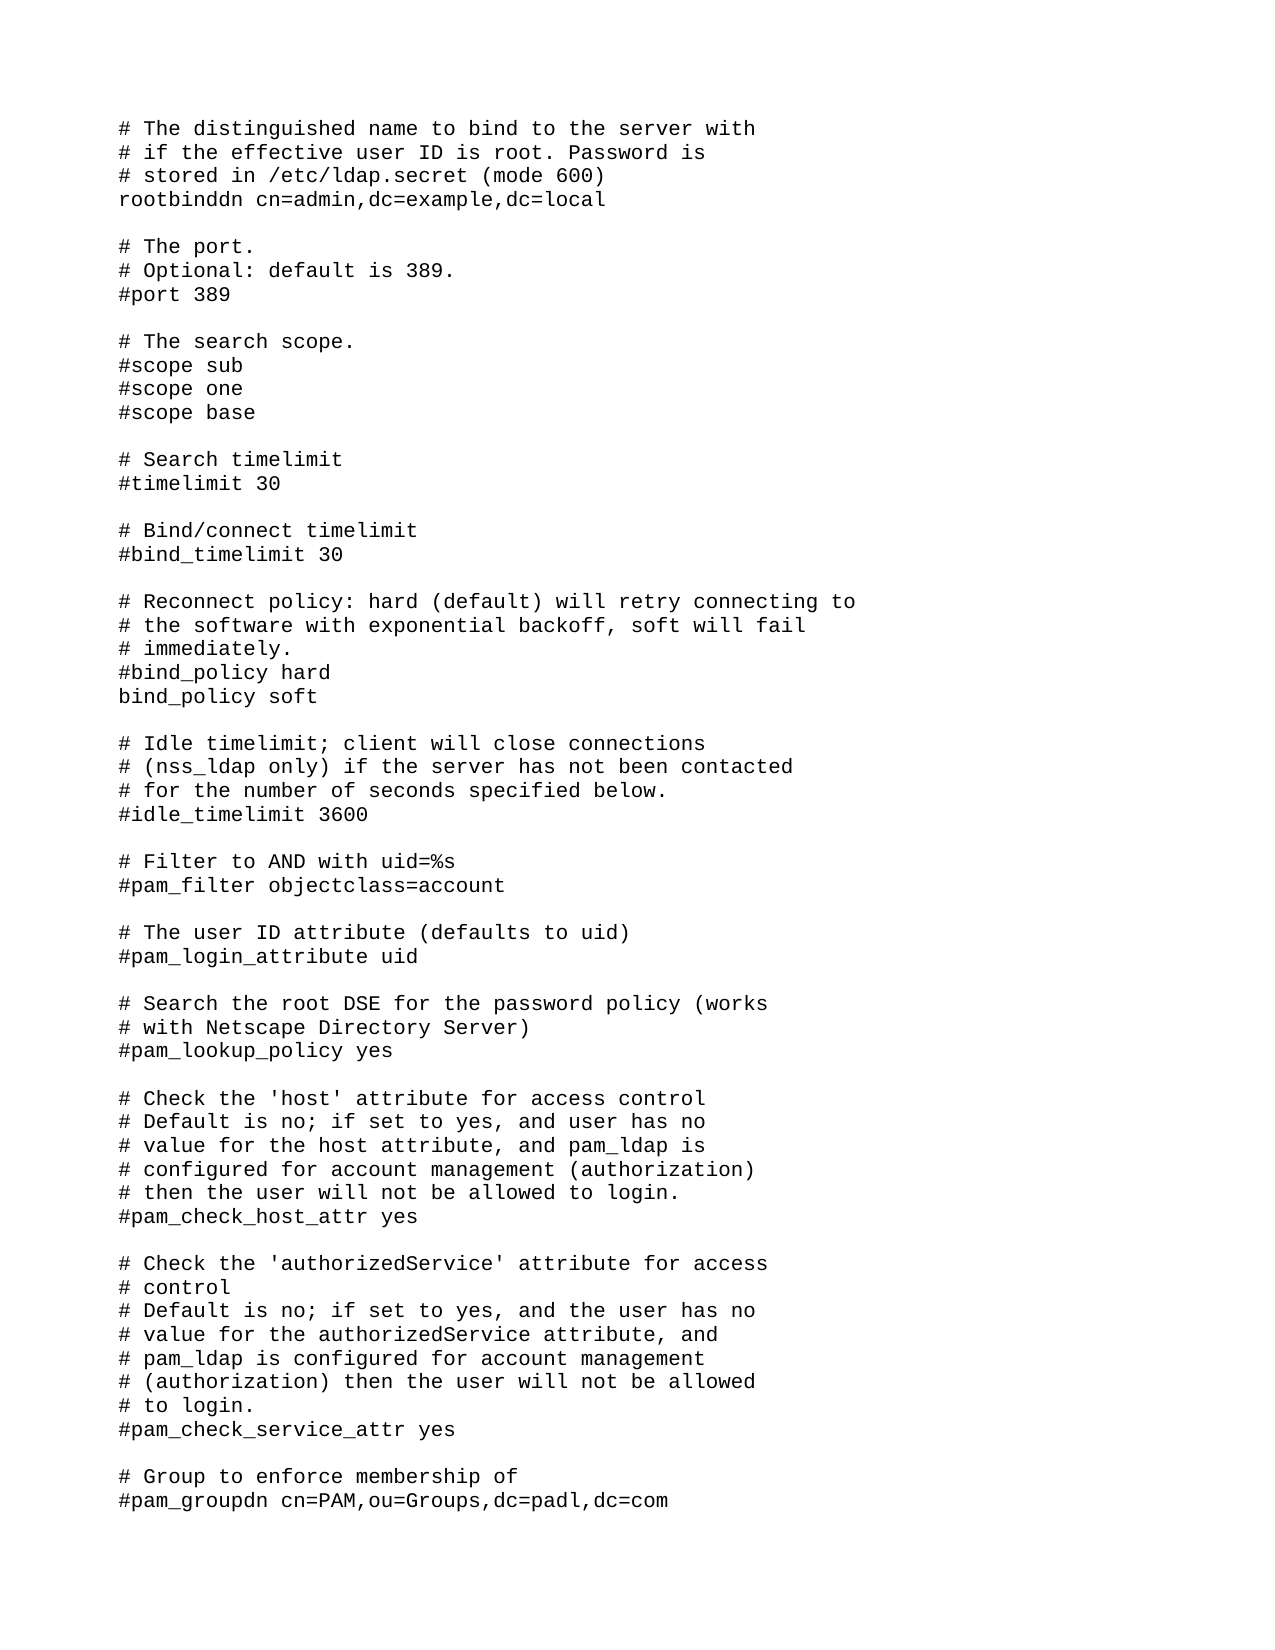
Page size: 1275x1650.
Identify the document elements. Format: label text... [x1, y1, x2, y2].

text # value for the host attribute, and pam_ldap is [118, 1135, 1157, 1158]
text # stored in /etc/ldap.secret (mode 600) [118, 165, 1157, 189]
text # The port. [118, 236, 1157, 260]
text # Bind/connect timelimit [118, 520, 1157, 544]
text # with Netscape Directory Server) [118, 1017, 1157, 1040]
text # Filter to AND with uid=%s [118, 851, 1157, 875]
text #scope base [118, 402, 1157, 426]
text # configured for account management (authorization) [118, 1158, 1157, 1182]
text # Search the root DSE for the password policy (works [118, 993, 1157, 1017]
text # (nss_ldap only) if the server has not been contacted [118, 757, 1157, 780]
text # Optional: default is 389. [118, 260, 1157, 284]
text # The distinguished name to bind to the server with [118, 118, 1157, 142]
text #pam_groupdn cn=PAM,ou=Groups,dc=padl,dc=com [118, 1489, 1157, 1513]
text #pam_login_attribute uid [118, 946, 1157, 969]
text #pam_lookup_policy yes [118, 1040, 1157, 1064]
text #scope sub [118, 354, 1157, 378]
text # immediately. [118, 638, 1157, 662]
text rootbinddn cn=admin,dc=example,dc=local [118, 189, 1157, 213]
text # to login. [118, 1395, 1157, 1419]
text # Default is no; if set to yes, and user has no [118, 1111, 1157, 1135]
text # for the number of seconds specified below. [118, 780, 1157, 804]
text #pam_filter objectclass=account [118, 875, 1157, 898]
text # (authorization) then the user will not be allowed [118, 1371, 1157, 1395]
text # The user ID attribute (defaults to uid) [118, 922, 1157, 946]
text #port 389 [118, 284, 1157, 307]
text bind_policy soft [118, 686, 1157, 709]
text # Idle timelimit; client will close connections [118, 733, 1157, 757]
text #pam_check_host_attr yes [118, 1206, 1157, 1229]
text #timelimit 30 [118, 473, 1157, 496]
text # Reconnect policy: hard (default) will retry connecting to [118, 591, 1157, 615]
text # the software with exponential backoff, soft will fail [118, 615, 1157, 638]
text #pam_check_service_attr yes [118, 1419, 1157, 1442]
text # control [118, 1277, 1157, 1300]
text # Check the 'authorizedService' attribute for access [118, 1253, 1157, 1277]
text # Check the 'host' attribute for access control [118, 1088, 1157, 1111]
text # Search timelimit [118, 449, 1157, 473]
text # The search scope. [118, 331, 1157, 354]
text #idle_timelimit 3600 [118, 804, 1157, 827]
text # if the effective user ID is root. Password is [118, 142, 1157, 165]
text # Default is no; if set to yes, and the user has no [118, 1300, 1157, 1324]
text # pam_ldap is configured for account management [118, 1348, 1157, 1371]
text # then the user will not be allowed to login. [118, 1182, 1157, 1206]
text # value for the authorizedService attribute, and [118, 1324, 1157, 1348]
text # Group to enforce membership of [118, 1466, 1157, 1489]
text #scope one [118, 378, 1157, 402]
text #bind_timelimit 30 [118, 544, 1157, 567]
text #bind_policy hard [118, 662, 1157, 686]
